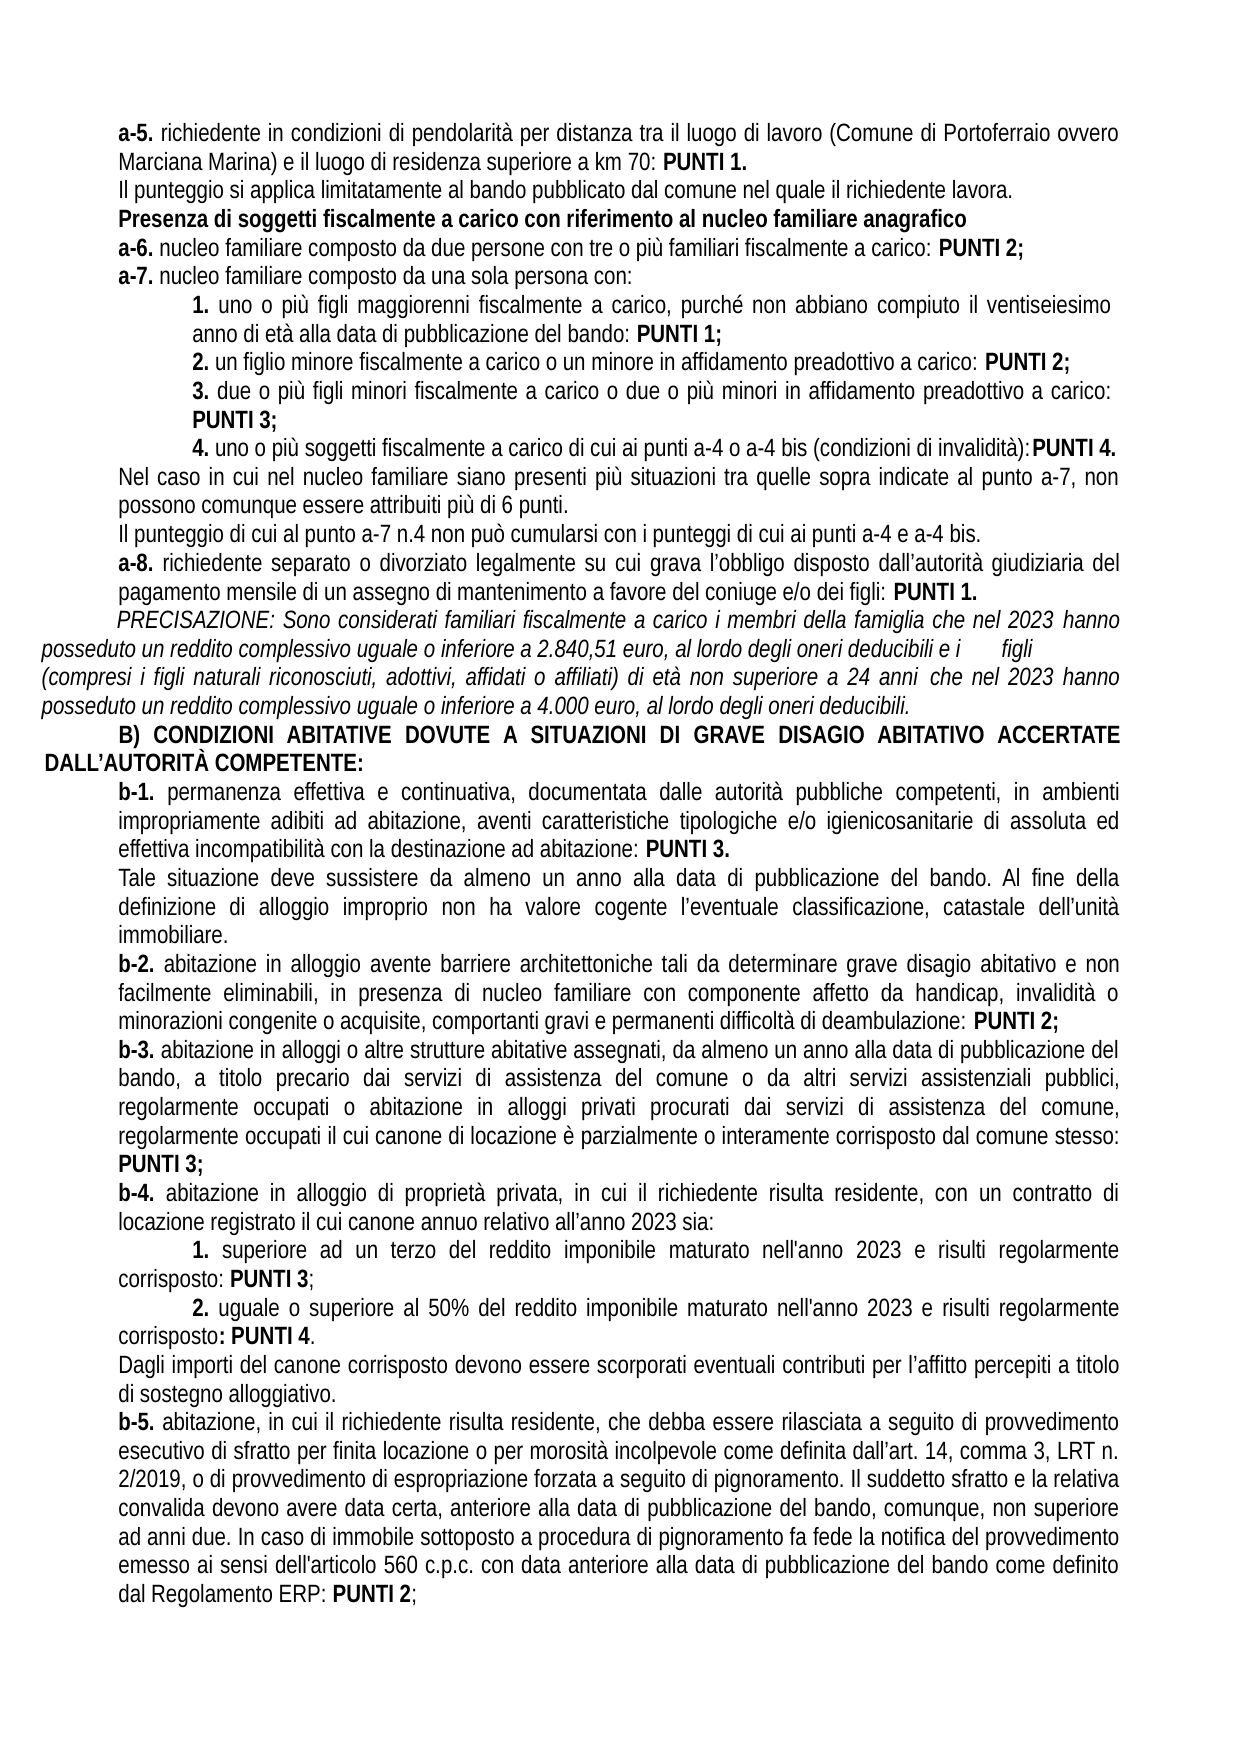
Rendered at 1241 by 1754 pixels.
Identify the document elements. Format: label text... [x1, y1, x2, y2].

text PRECISAZIONE: Sono considerati familiari fiscalmente a carico i membri della famiglia che nel 2023 hanno posseduto un reddito complessivo uguale o inferiore a 2.840,51 euro, al lordo degli oneri deducibili e i figli (compresi i figli naturali riconosciuti, adottivi, affidati o affiliati) di età non superiore a 24 anni che nel 2023 hanno posseduto un reddito complessivo uguale o inferiore a 4.000 euro, al lordo degli oneri deducibili. [41, 605, 1122, 720]
text b) Condizioni abitative dovute a situazioni di grave disagio abitativo accertate dall’autorità competente: [44, 720, 1122, 777]
text b-3. abitazione in alloggi o altre strutture abitative assegnati, da almeno un anno alla data di pubblicazione del bando, a titolo precario dai servizi di assistenza del comune o da altri servizi assistenziali pubblici, regolarmente occupati o abitazione in alloggi privati procurati dai servizi di assistenza del comune, regolarmente occupati il cui canone di locazione è parzialmente o interamente corrisposto dal comune stesso: PUNTI 3; [118, 1035, 1122, 1178]
text 1. uno o più figli maggiorenni fiscalmente a carico, purché non abbiano compiuto il ventiseiesimo anno di età alla data di pubblicazione del bando: PUNTI 1; [118, 290, 1122, 347]
text Il punteggio di cui al punto a-7 n.4 non può cumularsi con i punteggi di cui ai punti a-4 e a-4 bis. [118, 519, 1122, 548]
text a-5. richiedente in condizioni di pendolarità per distanza tra il luogo di lavoro (Comune di Portoferraio ovvero Marciana Marina) e il luogo di residenza superiore a km 70: PUNTI 1. [118, 118, 1122, 175]
text Tale situazione deve sussistere da almeno un anno alla data di pubblicazione del bando. Al fine della definizione di alloggio improprio non ha valore cogente l’eventuale classificazione, catastale dell’unità immobiliare. [118, 863, 1122, 949]
text 1. superiore ad un terzo del reddito imponibile maturato nell'anno 2023 e risulti regolarmente corrisposto: PUNTI 3; [118, 1235, 1122, 1293]
text a-7. nucleo familiare composto da una sola persona con: [118, 261, 1122, 290]
text Nel caso in cui nel nucleo familiare siano presenti più situazioni tra quelle sopra indicate al punto a-7, non possono comunque essere attribuiti più di 6 punti. [118, 462, 1122, 519]
text Il punteggio si applica limitatamente al bando pubblicato dal comune nel quale il richiedente lavora. [118, 175, 1122, 204]
text 2. uguale o superiore al 50% del reddito imponibile maturato nell'anno 2023 e risulti regolarmente corrisposto: PUNTI 4. [118, 1293, 1122, 1350]
text b-4. abitazione in alloggio di proprietà privata, in cui il richiedente risulta residente, con un contratto di locazione registrato il cui canone annuo relativo all’anno 2023 sia: [118, 1178, 1122, 1235]
text a-8. richiedente separato o divorziato legalmente su cui grava l’obbligo disposto dall’autorità giudiziaria del pagamento mensile di un assegno di mantenimento a favore del coniuge e/o dei figli: PUNTI 1. [118, 548, 1122, 605]
text Dagli importi del canone corrisposto devono essere scorporati eventuali contributi per l’affitto percepiti a titolo di sostegno alloggiativo. [118, 1350, 1122, 1407]
text Presenza di soggetti fiscalmente a carico con riferimento al nucleo familiare anagrafico [118, 204, 1122, 233]
text a-6. nucleo familiare composto da due persone con tre o più familiari fiscalmente a carico: PUNTI 2; [118, 233, 1122, 261]
text b-1. permanenza effettiva e continuativa, documentata dalle autorità pubbliche competenti, in ambienti impropriamente adibiti ad abitazione, aventi caratteristiche tipologiche e/o igienicosanitarie di assoluta ed effettiva incompatibilità con la destinazione ad abitazione: PUNTI 3. [118, 777, 1122, 863]
text 3. due o più figli minori fiscalmente a carico o due o più minori in affidamento preadottivo a carico: PUNTI 3; [118, 376, 1122, 433]
text b-2. abitazione in alloggio avente barriere architettoniche tali da determinare grave disagio abitativo e non facilmente eliminabili, in presenza di nucleo familiare con componente affetto da handicap, invalidità o minorazioni congenite o acquisite, comportanti gravi e permanenti difficoltà di deambulazione: PUNTI 2; [118, 949, 1122, 1035]
text 2. un figlio minore fiscalmente a carico o un minore in affidamento preadottivo a carico: PUNTI 2; [118, 347, 1122, 376]
text 4. uno o più soggetti fiscalmente a carico di cui ai punti a-4 o a-4 bis (condizioni di invalidità):PUNTI 4. [118, 433, 1122, 462]
text b-5. abitazione, in cui il richiedente risulta residente, che debba essere rilasciata a seguito di provvedimento esecutivo di sfratto per finita locazione o per morosità incolpevole come definita dall’art. 14, comma 3, LRT n. 2/2019, o di provvedimento di espropriazione forzata a seguito di pignoramento. Il suddetto sfratto e la relativa convalida devono avere data certa, anteriore alla data di pubblicazione del bando, comunque, non superiore ad anni due. In caso di immobile sottoposto a procedura di pignoramento fa fede la notifica del provvedimento emesso ai sensi dell'articolo 560 c.p.c. con data anteriore alla data di pubblicazione del bando come definito dal Regolamento ERP: PUNTI 2; [118, 1407, 1122, 1608]
